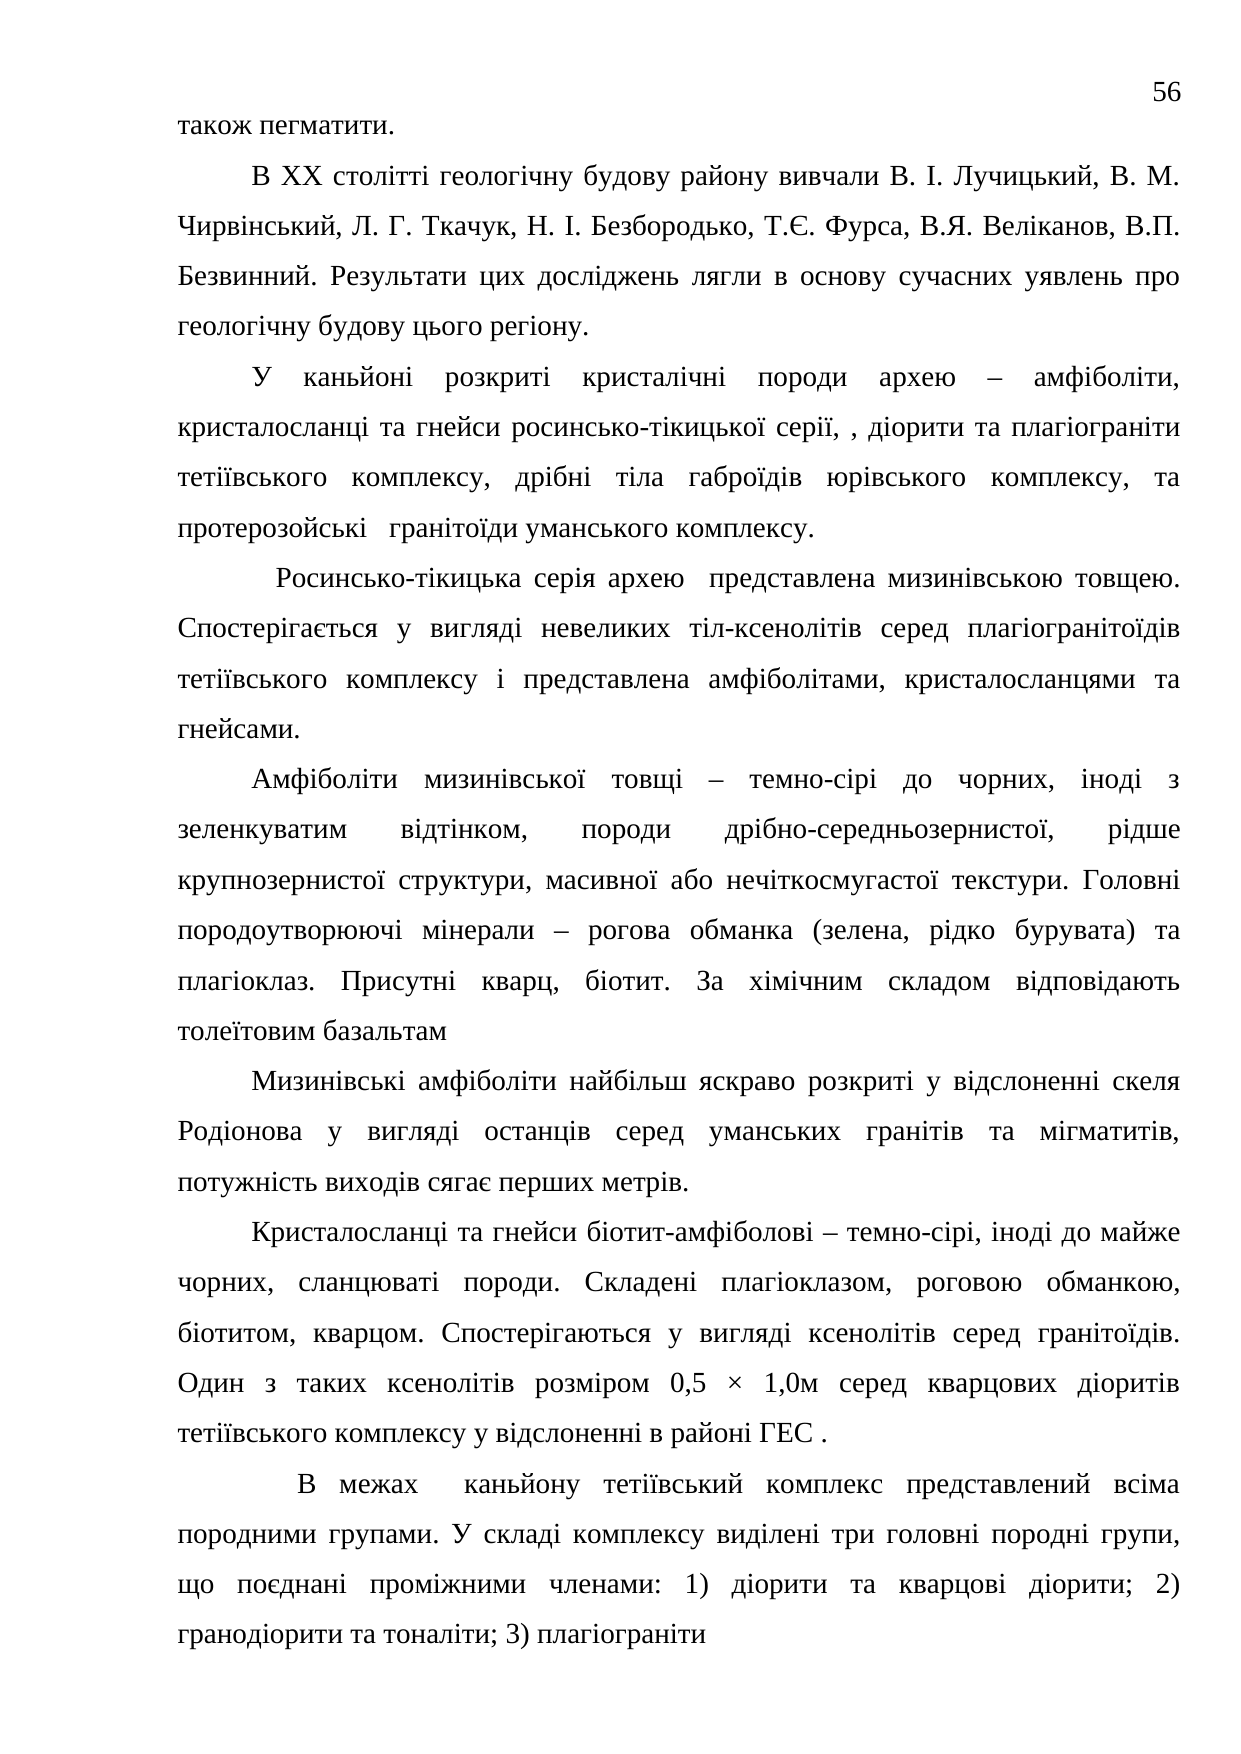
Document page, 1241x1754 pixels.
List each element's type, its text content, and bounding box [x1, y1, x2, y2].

text Амфіболіти мизинівської товщі – темно-сірі до чорних, іноді з зеленкуватим відтінком, породи дрібно-середньозернистої, рідше крупнозернистої структури, масивної або нечіткосмугастої текстури. Головні породоутворюючі мінерали – рогова обманка (зелена, рідко бурувата) та плагіоклаз. Присутні кварц, біотит. За хімічним складом відповідають толеїтовим базальтам [177, 761, 1181, 1046]
text також пегматити. [177, 107, 1181, 141]
text Росинсько-тікицька серія архею представлена мизинівською товщею. Спостерігається у вигляді невеликих тіл-ксенолітів серед плагіогранітоїдів тетіївського комплексу і представлена амфіболітами, кристалосланцями та гнейсами. [177, 560, 1181, 744]
text Мизинівські амфіболіти найбільш яскраво розкриті у відслоненні скеля Родіонова у вигляді останців серед уманських гранітів та мігматитів, потужність виходів сягає перших метрів. [177, 1063, 1181, 1197]
text Кристалосланці та гнейси біотит-амфіболові – темно-сірі, іноді до майже чорних, сланцюваті породи. Складені плагіоклазом, роговою обманкою, біотитом, кварцом. Спостерігаються у вигляді ксенолітів серед гранітоїдів. Один з таких ксенолітів розміром 0,5 × 1,0м серед кварцових діоритів тетіївського комплексу у відслоненні в районі ГЕС . [177, 1214, 1181, 1449]
text В ХХ столітті геологічну будову району вивчали В. І. Лучицький, В. М. Чирвінський, Л. Г. Ткачук, Н. І. Безбородько, Т.Є. Фурса, В.Я. Веліканов, В.П. Безвинний. Результати цих досліджень лягли в основу сучасних уявлень про геологічну будову цього регіону. [177, 158, 1181, 342]
text У каньйоні розкриті кристалічні породи архею – амфіболіти, кристалосланці та гнейси росинсько-тікицької серії, , діорити та плагіограніти тетіївського комплексу, дрібні тіла габроїдів юрівського комплексу, та протерозойські гранітоїди уманського комплексу. [177, 359, 1181, 543]
text В межах каньйону тетіївський комплекс представлений всіма породними групами. У складі комплексу виділені три головні породні групи, що поєднані проміжними членами: 1) діорити та кварцові діорити; 2) гранодіорити та тоналіти; 3) плагіограніти [177, 1466, 1181, 1650]
